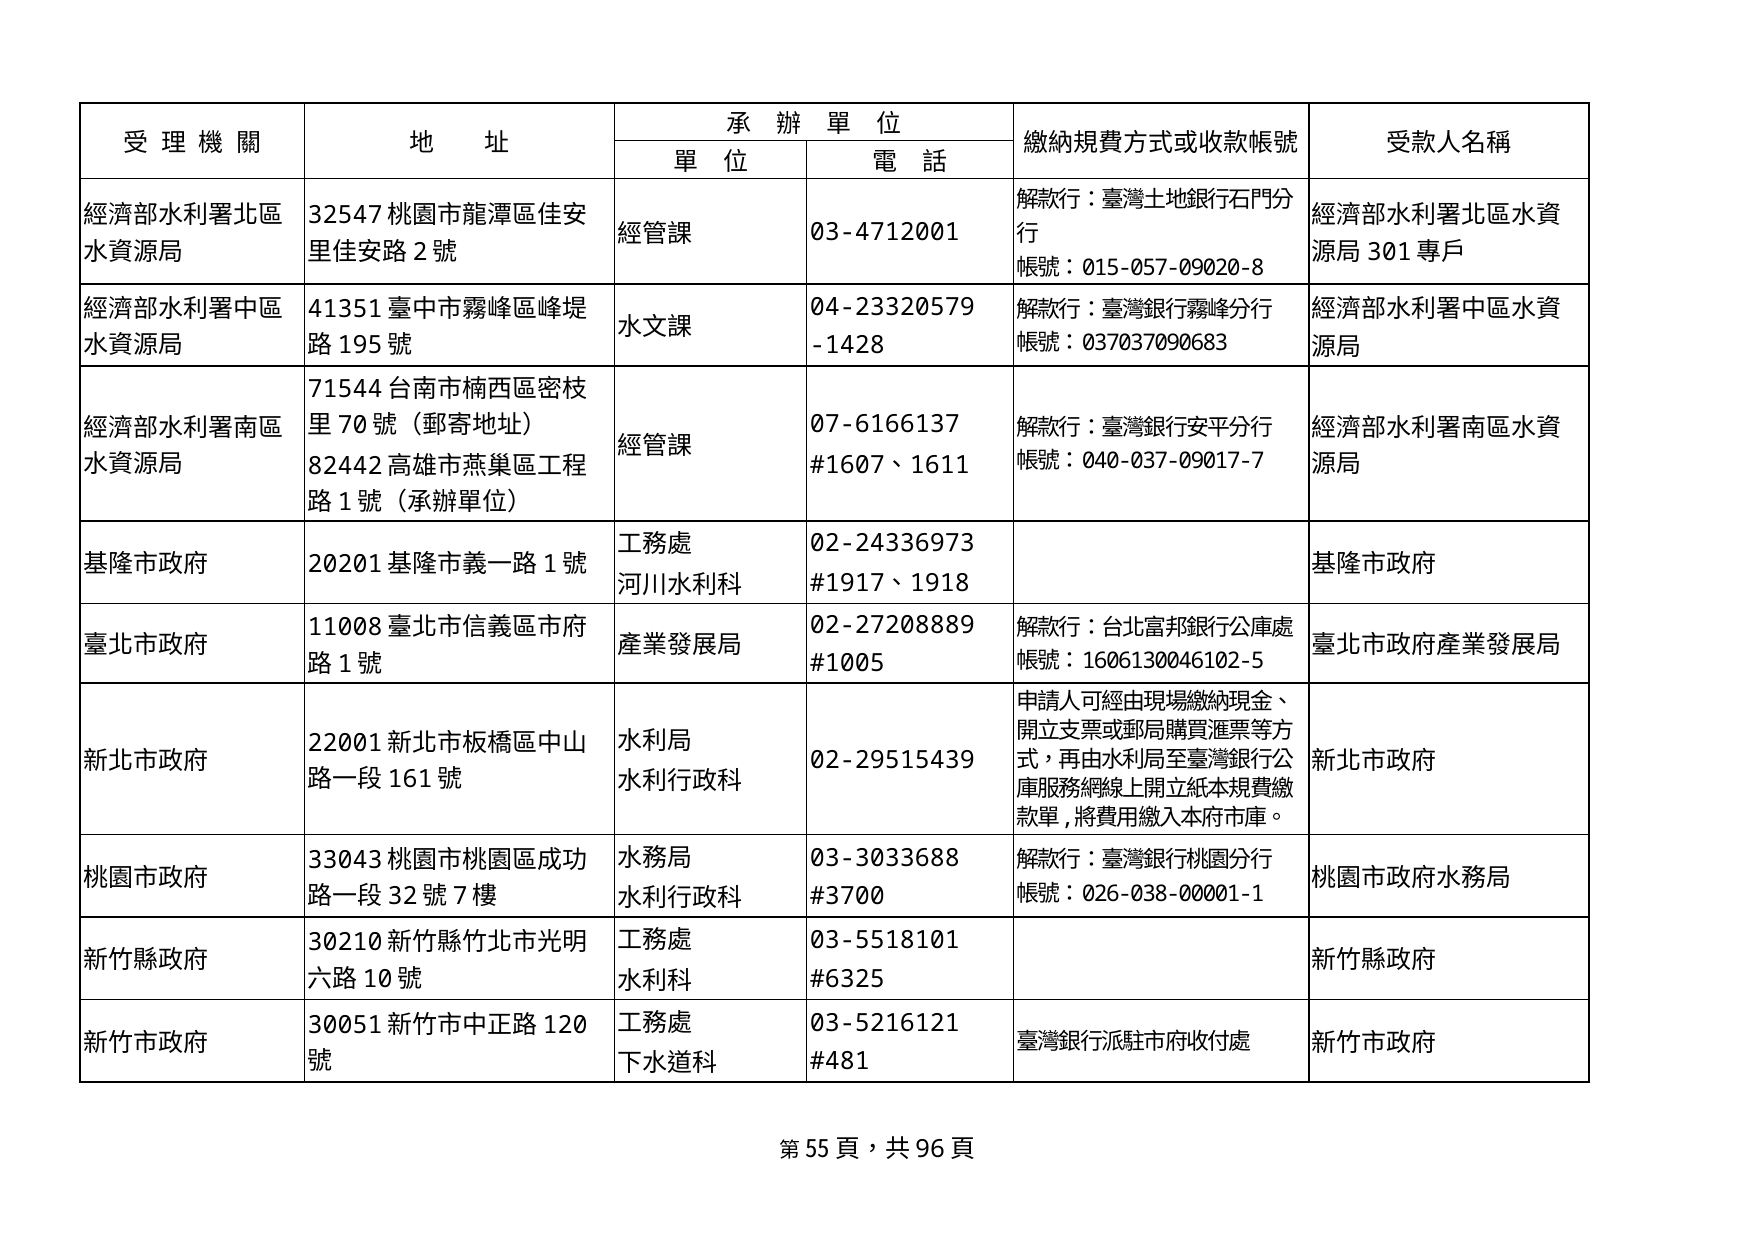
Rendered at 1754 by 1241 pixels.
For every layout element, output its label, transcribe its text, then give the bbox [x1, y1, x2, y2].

table_cell 經濟部水利署中區水資源局 [1310, 285, 1588, 365]
table_cell 02-27208889 #1005 [807, 604, 1013, 682]
table_cell 新竹縣政府 [81, 918, 304, 998]
table_cell 新竹市政府 [1310, 1000, 1588, 1081]
table_cell 新北市政府 [81, 684, 304, 834]
table_cell 03-4712001 [807, 179, 1013, 283]
table_cell 經濟部水利署南區水資源局 [81, 367, 304, 520]
table_cell 02-24336973 #1917、1918 [807, 522, 1013, 602]
table_cell 20201基隆市義一路1號 [305, 522, 614, 602]
table_cell 經濟部水利署北區水資源局301專戶 [1310, 179, 1588, 283]
table_cell 經濟部水利署南區水資源局 [1310, 367, 1588, 520]
table_cell 臺北市政府產業發展局 [1310, 604, 1588, 682]
table_cell 41351臺中市霧峰區峰堤路195號 [305, 285, 614, 365]
table_header 受款人名稱 [1310, 104, 1588, 178]
table_cell 桃園市政府 [81, 835, 304, 916]
table_cell 產業發展局 [615, 604, 806, 682]
table_header 繳納規費方式或收款帳號 [1014, 104, 1308, 178]
table_cell 71544台南市楠西區密枝里70號（郵寄地址） 82442高雄市燕巢區工程路1號（承辦單位） [305, 367, 614, 520]
table_cell 申請人可經由現場繳納現金、開立支票或郵局購買滙票等方式，再由水利局至臺灣銀行公庫服務網線上開立紙本規費繳款單,將費用繳入本府市庫。 [1014, 684, 1308, 834]
table_cell 臺北市政府 [81, 604, 304, 682]
table_cell 新北市政府 [1310, 684, 1588, 834]
table_cell 解款行：台北富邦銀行公庫處 帳號：1606130046102-5 [1014, 604, 1308, 682]
table_cell 電 話 [807, 141, 1013, 178]
table_cell 解款行：臺灣銀行安平分行 帳號：040-037-09017-7 [1014, 367, 1308, 520]
table_cell 解款行：臺灣土地銀行石門分行 帳號：015-057-09020-8 [1014, 179, 1308, 283]
table_cell 07-6166137 #1607、1611 [807, 367, 1013, 520]
table_cell 水利局 水利行政科 [615, 684, 806, 834]
table_cell 11008臺北市信義區市府路1號 [305, 604, 614, 682]
table_cell 水文課 [615, 285, 806, 365]
table_cell 基隆市政府 [1310, 522, 1588, 602]
table_cell 經濟部水利署北區水資源局 [81, 179, 304, 283]
table_cell [1014, 522, 1308, 602]
table_cell 經管課 [615, 367, 806, 520]
table_header 地 址 [305, 104, 614, 178]
table_cell [1014, 918, 1308, 998]
table_cell 32547桃園市龍潭區佳安里佳安路2號 [305, 179, 614, 283]
table_cell 解款行：臺灣銀行霧峰分行 帳號：037037090683 [1014, 285, 1308, 365]
table_cell 單 位 [615, 141, 806, 178]
table_cell 新竹市政府 [81, 1000, 304, 1081]
table_cell 工務處 河川水利科 [615, 522, 806, 602]
table_cell 水務局 水利行政科 [615, 835, 806, 916]
table_cell 基隆市政府 [81, 522, 304, 602]
table_cell 30051新竹市中正路120號 [305, 1000, 614, 1081]
table_cell 新竹縣政府 [1310, 918, 1588, 998]
table_cell 工務處 下水道科 [615, 1000, 806, 1081]
table_cell 解款行：臺灣銀行桃園分行 帳號：026-038-00001-1 [1014, 835, 1308, 916]
table_cell 30210新竹縣竹北市光明六路10號 [305, 918, 614, 998]
table_header 承 辦 單 位 [615, 104, 1013, 140]
table_cell 臺灣銀行派駐市府收付處 [1014, 1000, 1308, 1081]
table_cell 33043桃園市桃園區成功路一段32號7樓 [305, 835, 614, 916]
table_cell 02-29515439 [807, 684, 1013, 834]
table_cell 03-3033688 #3700 [807, 835, 1013, 916]
table_cell 22001新北市板橋區中山路一段161號 [305, 684, 614, 834]
table_header 受 理 機 關 [81, 104, 304, 178]
table_cell 工務處 水利科 [615, 918, 806, 998]
table_cell 經濟部水利署中區水資源局 [81, 285, 304, 365]
table_cell 03-5518101 #6325 [807, 918, 1013, 998]
table_cell 03-5216121 #481 [807, 1000, 1013, 1081]
table_cell 桃園市政府水務局 [1310, 835, 1588, 916]
table_cell 04-23320579 -1428 [807, 285, 1013, 365]
table_cell 經管課 [615, 179, 806, 283]
